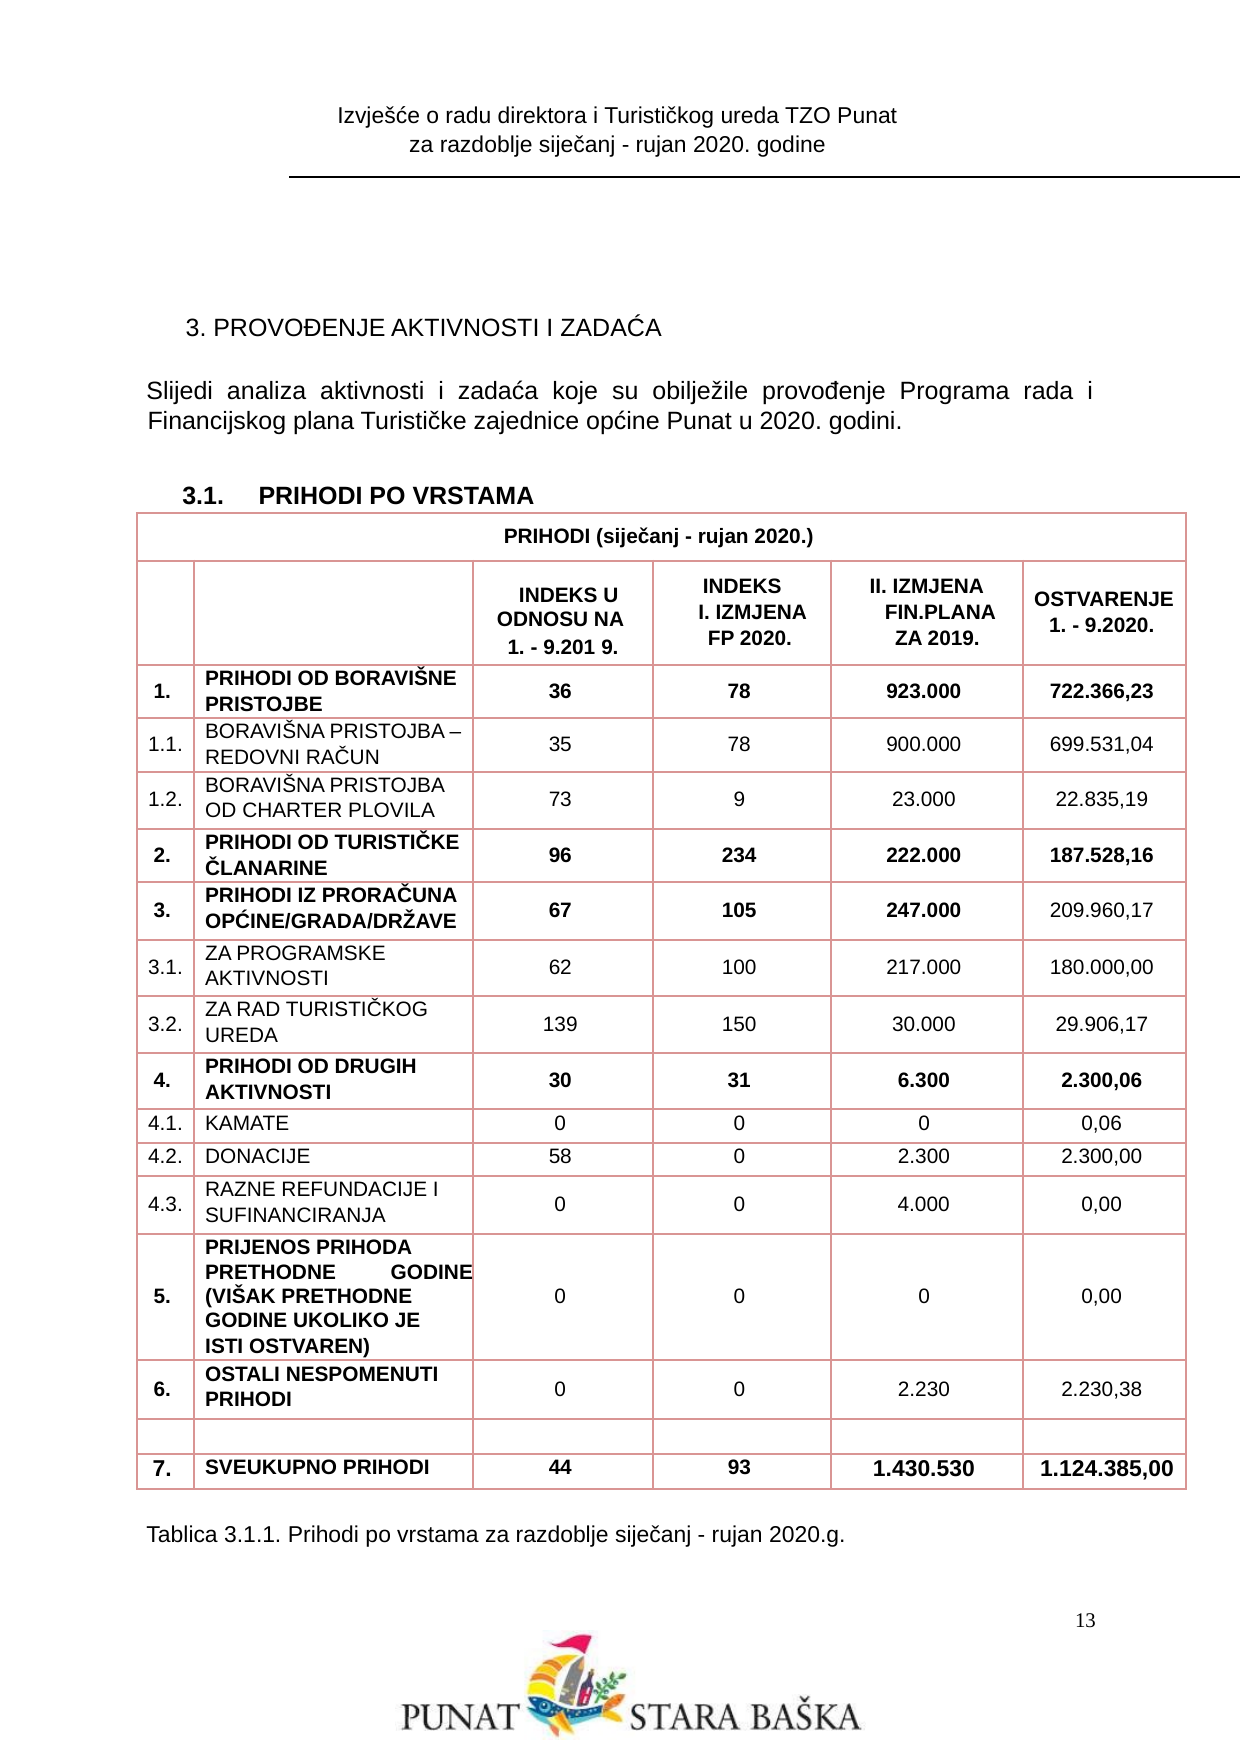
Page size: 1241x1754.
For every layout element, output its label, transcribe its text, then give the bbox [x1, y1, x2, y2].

table_cell 923.000 [832, 666, 1022, 717]
table_cell [195, 1420, 472, 1453]
table_cell 222.000 [832, 830, 1022, 881]
table_cell 2.300,06 [1024, 1054, 1185, 1108]
table_cell INDEKS U ODNOSU NA 1. - 9.201 9. [474, 562, 652, 664]
table_cell 0 [654, 1235, 830, 1359]
table_cell [138, 1420, 193, 1453]
table_cell II. IZMJENA FIN.PLANA ZA 2019. [832, 562, 1022, 664]
table_cell 105 [654, 883, 830, 938]
table_cell 0 [474, 1110, 652, 1142]
table_cell 58 [474, 1144, 652, 1175]
table_cell 1.2. [138, 773, 193, 828]
table_cell 0 [654, 1177, 830, 1232]
table_cell 3.2. [138, 997, 193, 1052]
table_cell 1.1. [138, 719, 193, 771]
table_cell 23.000 [832, 773, 1022, 828]
table_cell 78 [654, 719, 830, 771]
table_cell RAZNE REFUNDACIJE I SUFINANCIRANJA [195, 1177, 472, 1232]
table_cell BORAVIŠNA PRISTOJBA OD CHARTER PLOVILA [195, 773, 472, 828]
table_cell 44 [474, 1455, 652, 1488]
table_cell 30 [474, 1054, 652, 1108]
table_cell 150 [654, 997, 830, 1052]
table_cell 30.000 [832, 997, 1022, 1052]
table_cell 35 [474, 719, 652, 771]
table_cell ZA PROGRAMSKE AKTIVNOSTI [195, 941, 472, 995]
table_cell 699.531,04 [1024, 719, 1185, 771]
table_cell OSTVARENJE 1. - 9.2020. [1024, 562, 1185, 664]
table_cell PRIHODI IZ PRORAČUNA OPĆINE/GRADA/DRŽAVE [195, 883, 472, 938]
table_cell [832, 1420, 1022, 1453]
table_cell 3.1. [138, 941, 193, 995]
table_cell PRIHODI OD DRUGIH AKTIVNOSTI [195, 1054, 472, 1108]
table_cell 3. [138, 883, 193, 938]
table_cell OSTALI NESPOMENUTI PRIHODI [195, 1361, 472, 1418]
table_cell 0,06 [1024, 1110, 1185, 1142]
table_cell [474, 1420, 652, 1453]
table_cell 29.906,17 [1024, 997, 1185, 1052]
table_cell 4.000 [832, 1177, 1022, 1232]
table_cell 96 [474, 830, 652, 881]
table_cell 0,00 [1024, 1177, 1185, 1232]
table_cell 209.960,17 [1024, 883, 1185, 938]
table_cell 1.124.385,00 [1024, 1455, 1185, 1488]
table_cell 139 [474, 997, 652, 1052]
table_cell [195, 562, 472, 664]
text Tablica 3.1.1. Prihodi po vrstama za razdoblje siječanj - rujan 2020.g. [146, 1521, 1122, 1547]
table_cell 217.000 [832, 941, 1022, 995]
table_cell 73 [474, 773, 652, 828]
table_cell PRIHODI OD TURISTIČKE ČLANARINE [195, 830, 472, 881]
table_cell 1.430.530 [832, 1455, 1022, 1488]
table_cell 62 [474, 941, 652, 995]
table_cell 78 [654, 666, 830, 717]
table_cell 247.000 [832, 883, 1022, 938]
table_cell 0 [474, 1235, 652, 1359]
table_header PRIHODI (siječanj - rujan 2020.) [138, 514, 1185, 559]
table_cell 36 [474, 666, 652, 717]
table_cell 7. [138, 1455, 193, 1488]
table_cell 900.000 [832, 719, 1022, 771]
table_cell 0 [832, 1235, 1022, 1359]
table_cell DONACIJE [195, 1144, 472, 1175]
table_cell 1. [138, 666, 193, 717]
table_cell 4. [138, 1054, 193, 1108]
table_cell [138, 562, 193, 664]
table_cell 180.000,00 [1024, 941, 1185, 995]
table_cell 0 [654, 1144, 830, 1175]
table_cell 234 [654, 830, 830, 881]
table_cell [654, 1420, 830, 1453]
table_cell 6.300 [832, 1054, 1022, 1108]
table_cell ZA RAD TURISTIČKOG UREDA [195, 997, 472, 1052]
table_cell 22.835,19 [1024, 773, 1185, 828]
table_cell 0 [654, 1361, 830, 1418]
table_cell 67 [474, 883, 652, 938]
table_cell 2. [138, 830, 193, 881]
table_cell 0 [654, 1110, 830, 1142]
table_cell 722.366,23 [1024, 666, 1185, 717]
text Slijedi analiza aktivnosti i zadaća koje su obilježile provođenje Programa rada i Financijskog plana Turističke zajednice općine Punat u 2020. godini. [146, 376, 1094, 434]
table_cell INDEKS I. IZMJENA FP 2020. [654, 562, 830, 664]
table_cell PRIJENOS PRIHODA PRETHODNE GODINE (VIŠAK PRETHODNE GODINE UKOLIKO JE ISTI OSTVAREN) [195, 1235, 472, 1359]
table_cell 0 [474, 1177, 652, 1232]
table_cell KAMATE [195, 1110, 472, 1142]
table_cell 6. [138, 1361, 193, 1418]
table_cell PRIHODI OD BORAVIŠNE PRISTOJBE [195, 666, 472, 717]
table_cell 0 [474, 1361, 652, 1418]
table_cell 31 [654, 1054, 830, 1108]
table_cell 9 [654, 773, 830, 828]
table_cell 4.2. [138, 1144, 193, 1175]
table_cell 4.1. [138, 1110, 193, 1142]
table_cell 93 [654, 1455, 830, 1488]
table_cell 2.300,00 [1024, 1144, 1185, 1175]
table_cell [1024, 1420, 1185, 1453]
table_cell BORAVIŠNA PRISTOJBA – REDOVNI RAČUN [195, 719, 472, 771]
table_cell 0,00 [1024, 1235, 1185, 1359]
table_cell 4.3. [138, 1177, 193, 1232]
table_cell 5. [138, 1235, 193, 1359]
text 3. PROVOĐENJE AKTIVNOSTI I ZADAĆA [185, 313, 1094, 342]
table_cell 2.300 [832, 1144, 1022, 1175]
table_cell 100 [654, 941, 830, 995]
table_cell 0 [832, 1110, 1022, 1142]
table_cell 187.528,16 [1024, 830, 1185, 881]
table_cell SVEUKUPNO PRIHODI [195, 1455, 472, 1488]
table_cell 2.230,38 [1024, 1361, 1185, 1418]
table_cell 2.230 [832, 1361, 1022, 1418]
subtitle 3.1. PRIHODI PO VRSTAMA [148, 481, 1122, 510]
